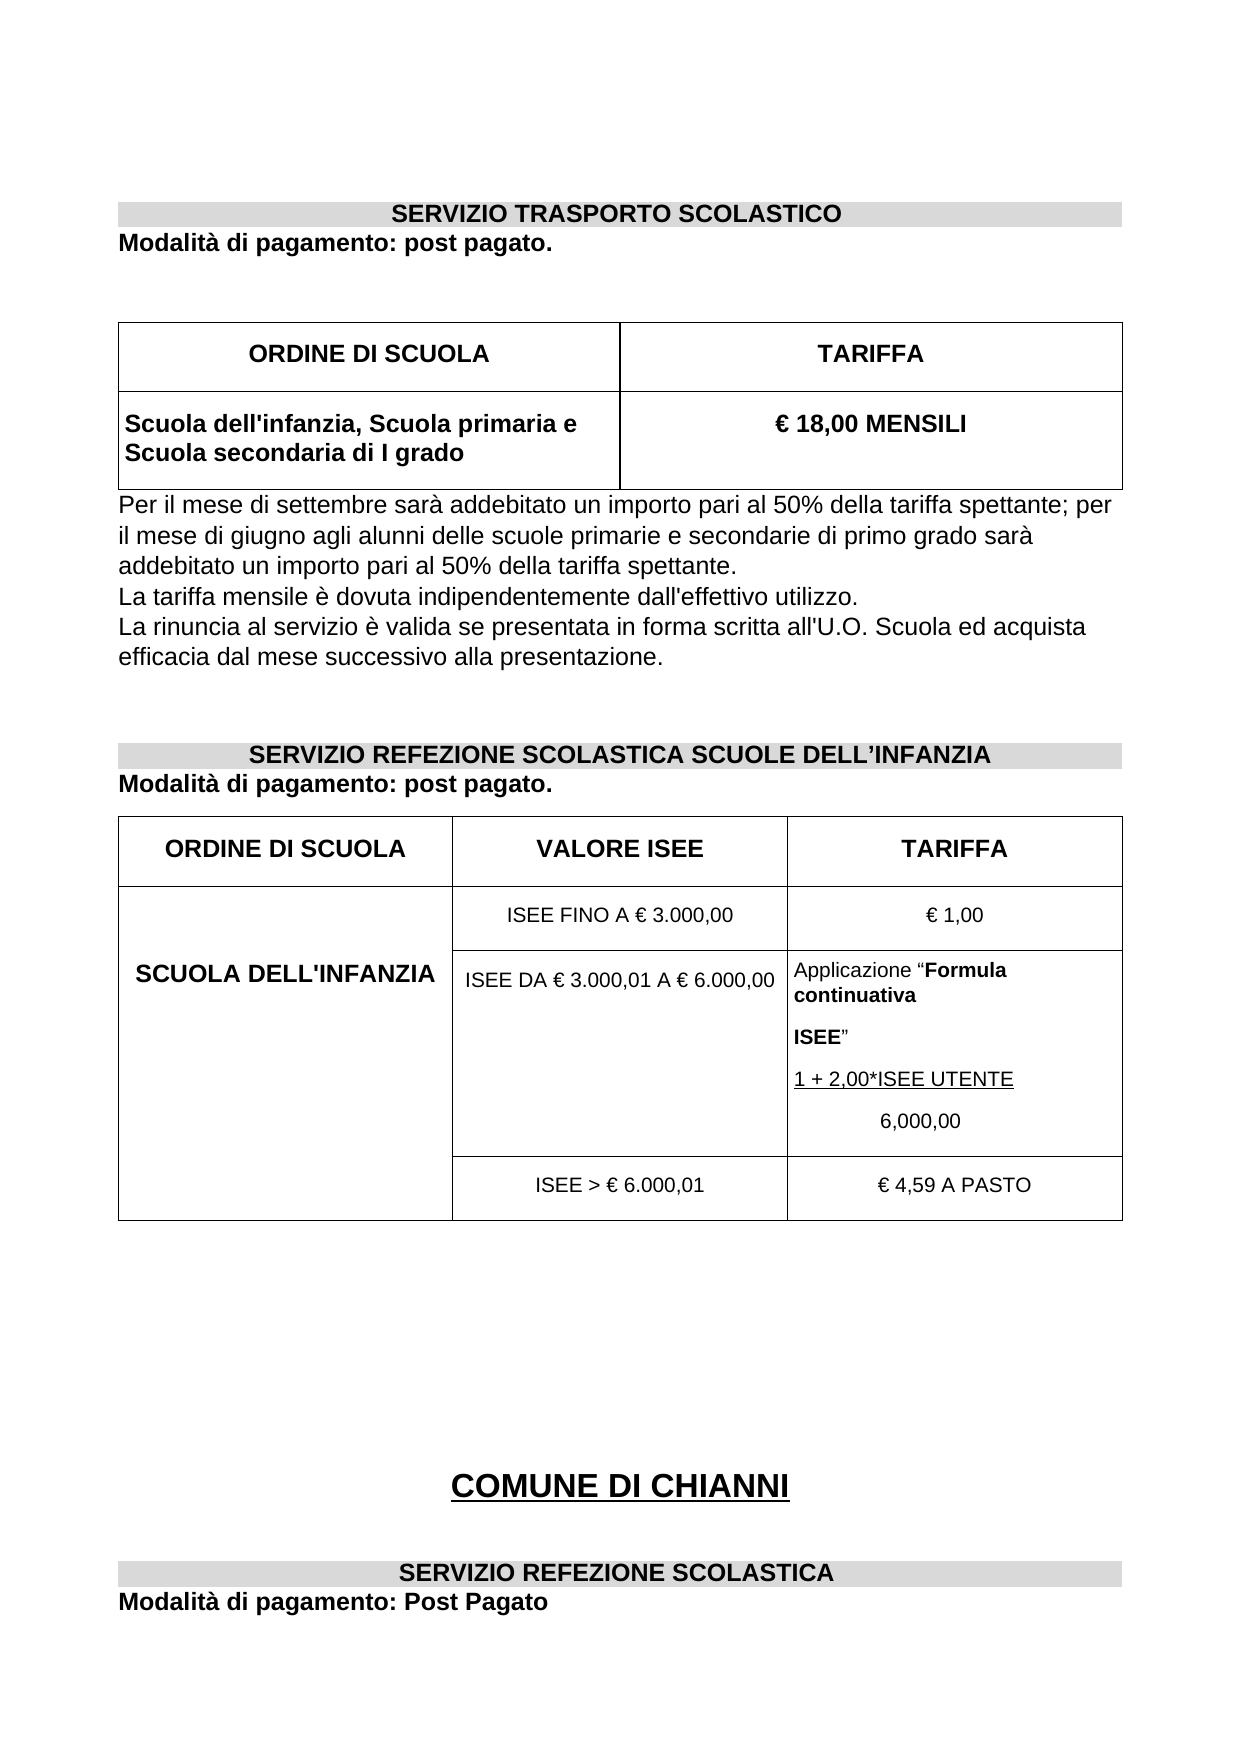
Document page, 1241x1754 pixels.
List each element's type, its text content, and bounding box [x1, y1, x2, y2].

table_header TARIFFA [788, 817, 1122, 886]
table_cell € 18,00 MENSILI [621, 392, 1122, 489]
table_cell € 1,00 [788, 887, 1122, 950]
text SERVIZIO REFEZIONE SCOLASTICA SCUOLE DELL’INFANZIA [118, 743, 1122, 769]
table_header VALORE ISEE [453, 817, 787, 886]
table_header ORDINE DI SCUOLA [119, 323, 619, 391]
table_cell SCUOLA DELL'INFANZIA [119, 887, 452, 1220]
text Per il mese di settembre sarà addebitato un importo pari al 50% della tariffa spettante; per il mese di giugno agli alunni delle scuole primarie e secondarie di primo grado sarà addebitato un importo pari al 50% della tariffa spettante. [118, 490, 1122, 580]
table_cell € 4,59 A PASTO [788, 1157, 1122, 1220]
table_header TARIFFA [621, 323, 1122, 391]
table_cell ISEE DA € 3.000,01 A € 6.000,00 [453, 951, 787, 1156]
text La tariffa mensile è dovuta indipendentemente dall'effettivo utilizzo. [118, 581, 1122, 610]
subtitle COMUNE DI CHIANNI [118, 1466, 1122, 1505]
text SERVIZIO REFEZIONE SCOLASTICA [118, 1561, 1122, 1587]
text Modalità di pagamento: post pagato. [118, 227, 1122, 256]
table_cell Scuola dell'infanzia, Scuola primaria e Scuola secondaria di I grado [119, 392, 619, 489]
table_cell ISEE FINO A € 3.000,00 [453, 887, 787, 950]
table_cell Applicazione “Formula continuativa ISEE” 1 + 2,00*ISEE UTENTE 6,000,00 [788, 951, 1122, 1156]
text Modalità di pagamento: post pagato. [118, 769, 1122, 798]
table_cell ISEE > € 6.000,01 [453, 1157, 787, 1220]
table_header ORDINE DI SCUOLA [119, 817, 452, 886]
text Modalità di pagamento: Post Pagato [118, 1587, 1122, 1616]
text SERVIZIO TRASPORTO SCOLASTICO [118, 202, 1122, 227]
text La rinuncia al servizio è valida se presentata in forma scritta all'U.O. Scuola ed acquista efficacia dal mese successivo alla presentazione. [118, 612, 1140, 671]
